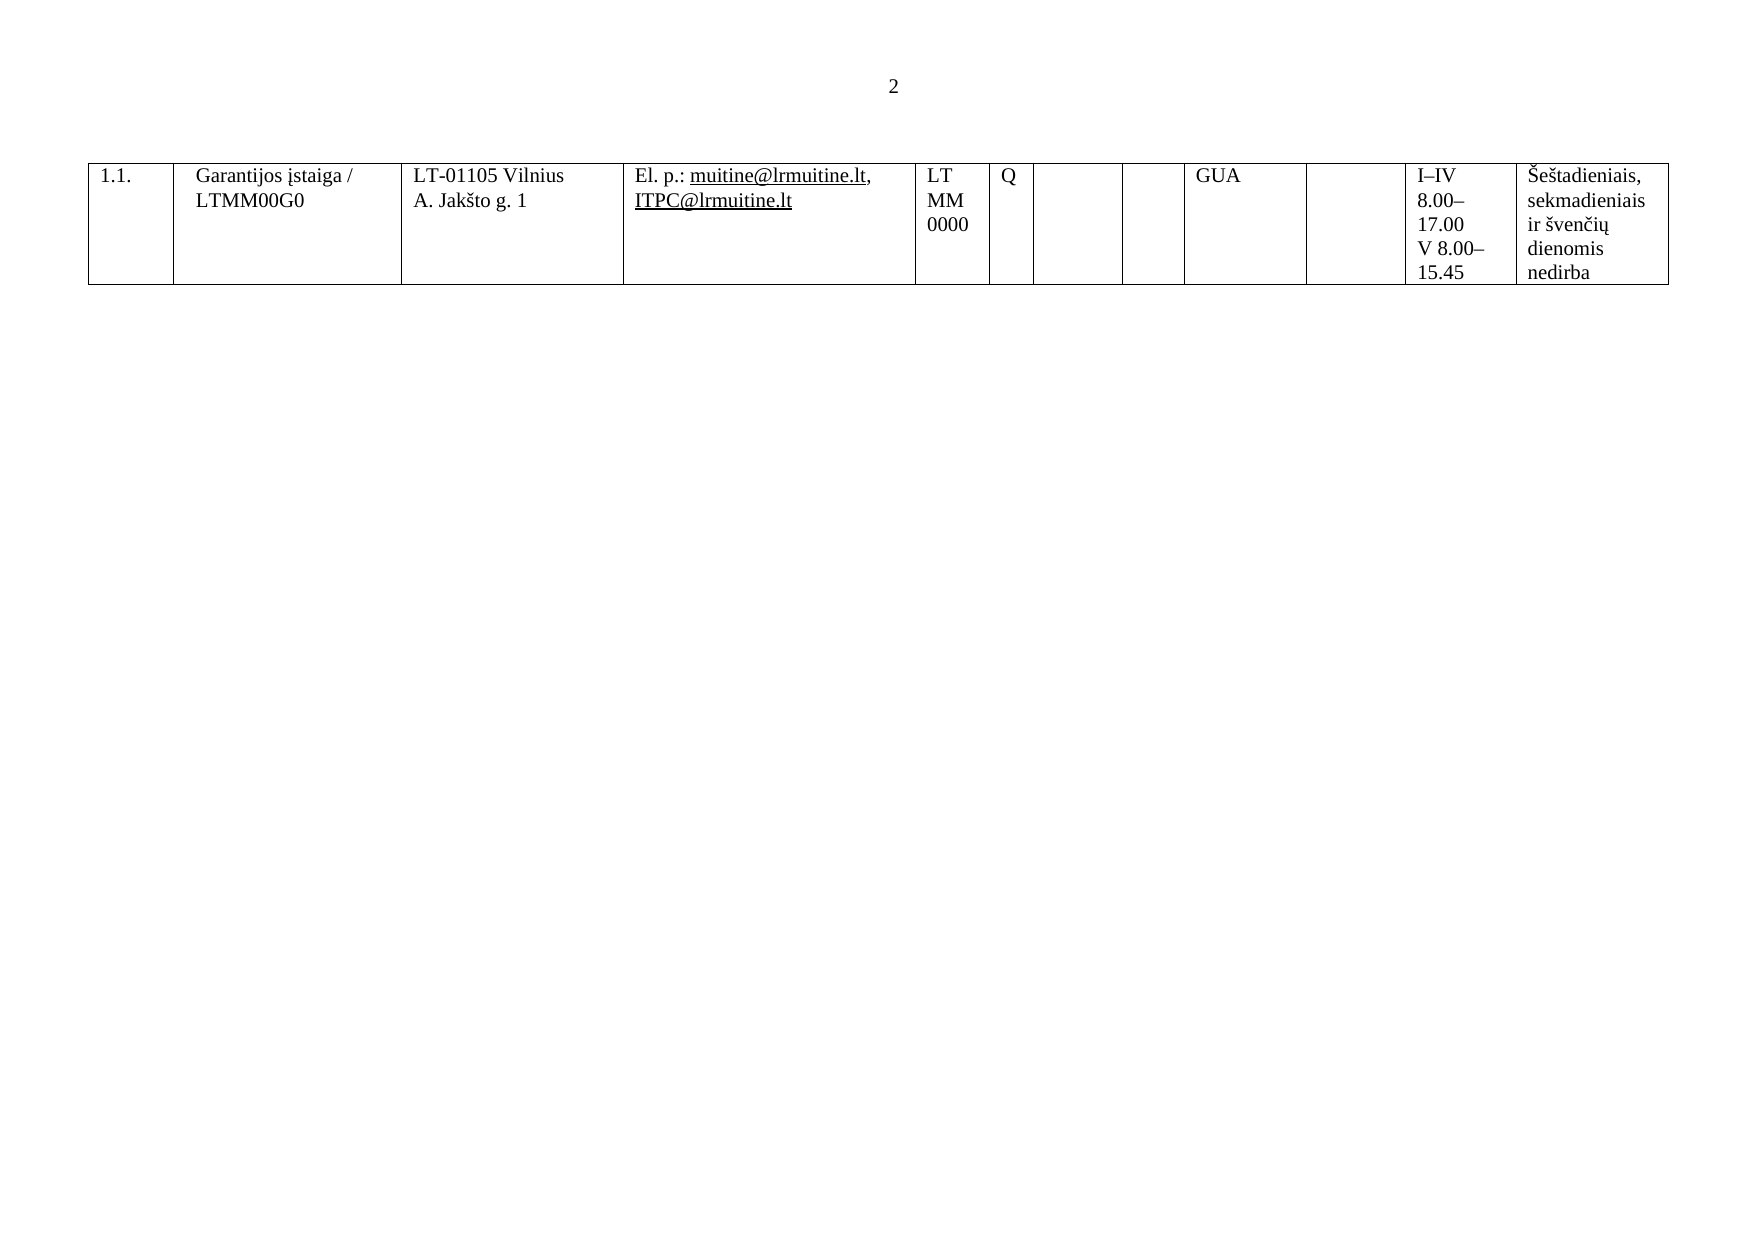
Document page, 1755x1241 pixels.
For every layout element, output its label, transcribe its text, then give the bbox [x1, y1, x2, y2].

table_cell Q [990, 164, 1033, 284]
table_cell [1034, 164, 1122, 284]
table_cell [1123, 164, 1184, 284]
table_cell [1307, 164, 1405, 284]
table_cell Garantijos įstaiga / LTMM00G0 [174, 164, 401, 284]
table_cell I–IV 8.00–17.00 V 8.00–15.45 [1406, 164, 1516, 284]
table_cell El. p.: muitine@lrmuitine.lt, ITPC@lrmuitine.lt [624, 164, 915, 284]
table_cell 1.1. [89, 164, 173, 284]
table_cell Šeštadieniais, sekmadieniais ir švenčių dienomis nedirba [1517, 164, 1668, 284]
table_cell LT MM 0000 [916, 164, 989, 284]
table_cell GUA [1185, 164, 1306, 284]
table_cell LT-01105 Vilnius A. Jakšto g. 1 [402, 164, 623, 284]
